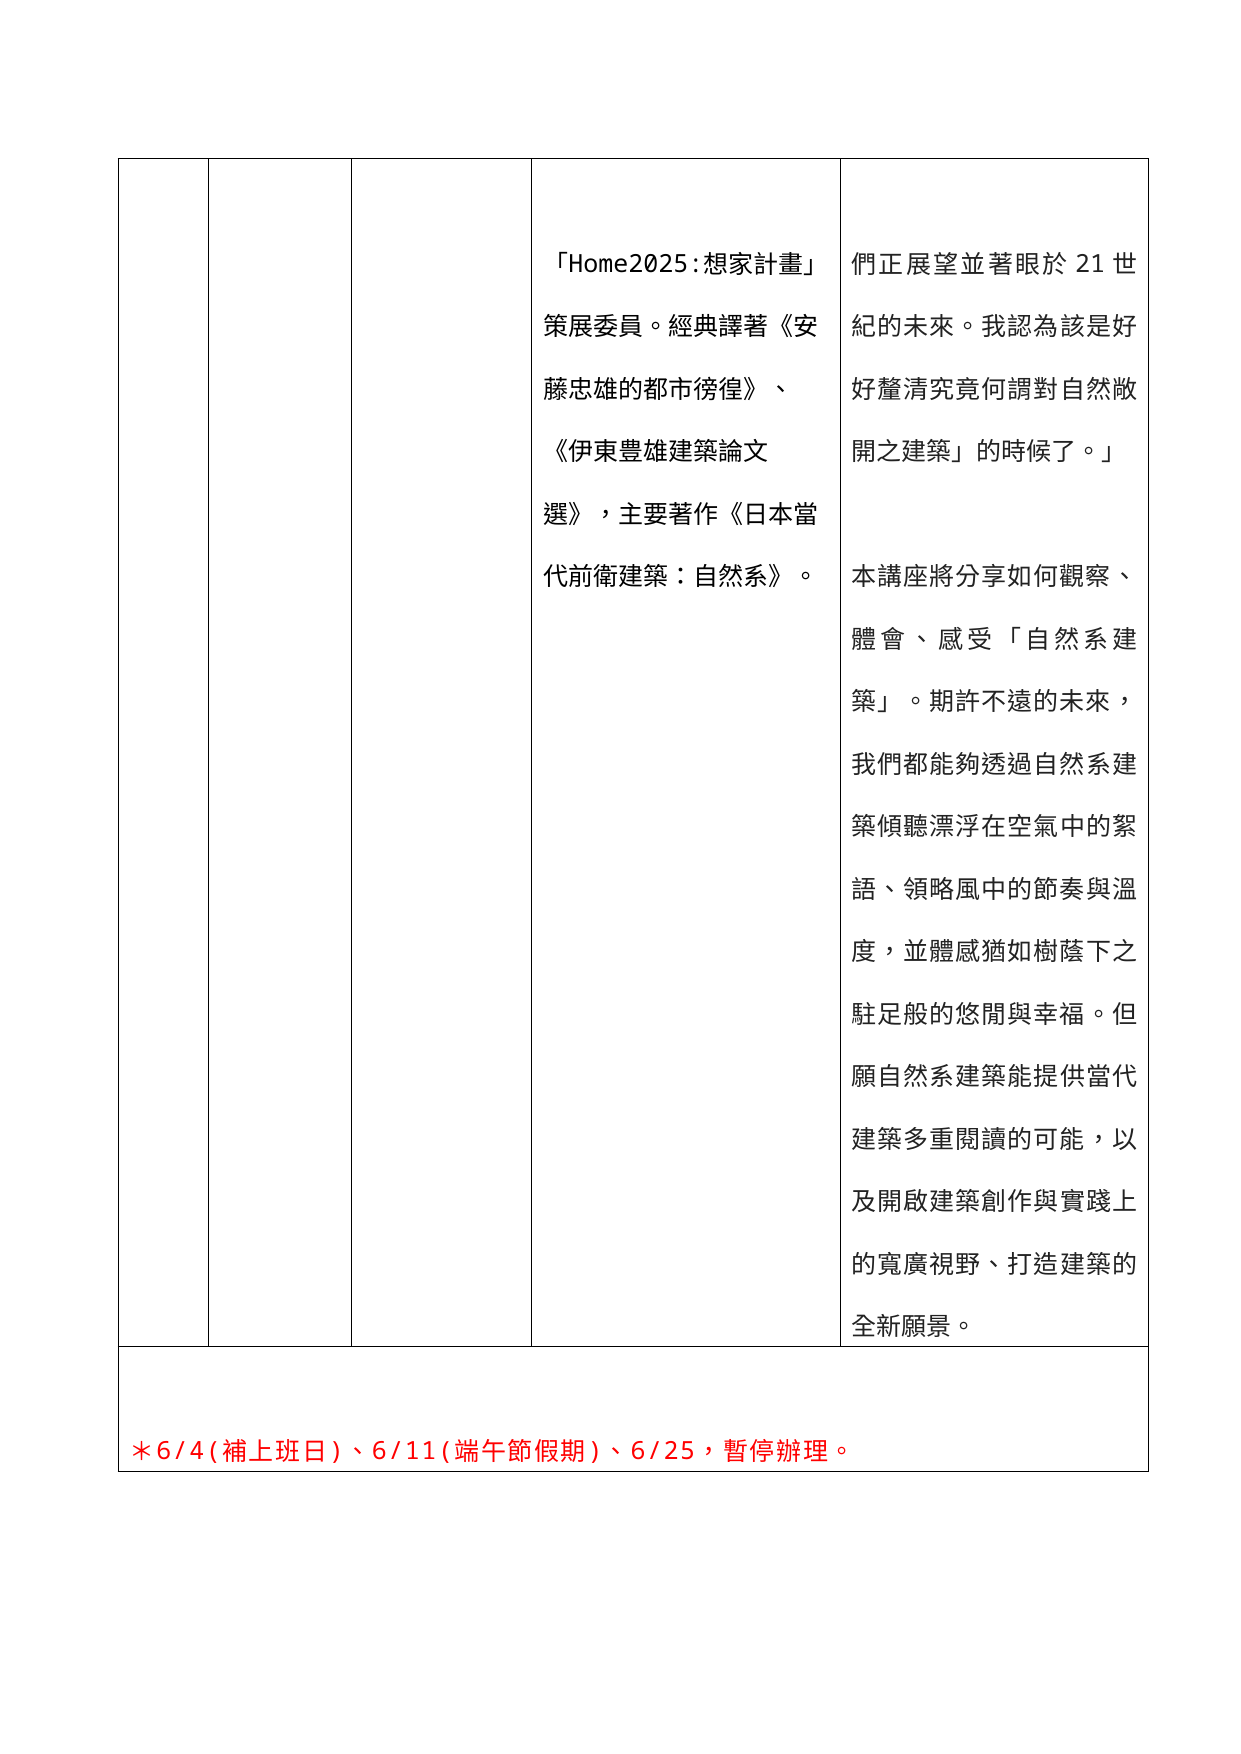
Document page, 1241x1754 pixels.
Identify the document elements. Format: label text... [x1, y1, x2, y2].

table_cell 「Home2025:想家計畫」策展委員。經典譯著《安藤忠雄的都市徬徨》、《伊東豊雄建築論文選》，主要著作《日本當代前衛建築：自然系》。 [532, 159, 840, 1346]
table_cell [209, 159, 351, 1346]
table_cell 們正展望並著眼於21世紀的未來。我認為該是好好釐清究竟何謂對自然敞開之建築」的時候了。」 本講座將分享如何觀察、體會、感受「自然系建築」。期許不遠的未來，我們都能夠透過自然系建築傾聽漂浮在空氣中的絮語、領略風中的節奏與溫度，並體感猶如樹蔭下之駐足般的悠閒與幸福。但願自然系建築能提供當代建築多重閱讀的可能，以及開啟建築創作與實踐上的寬廣視野、打造建築的全新願景。 [841, 159, 1148, 1346]
table_cell [352, 159, 531, 1346]
table_cell ＊6/4(補上班日)、6/11(端午節假期)、6/25，暫停辦理。 [119, 1347, 1148, 1471]
table_cell [119, 159, 208, 1346]
